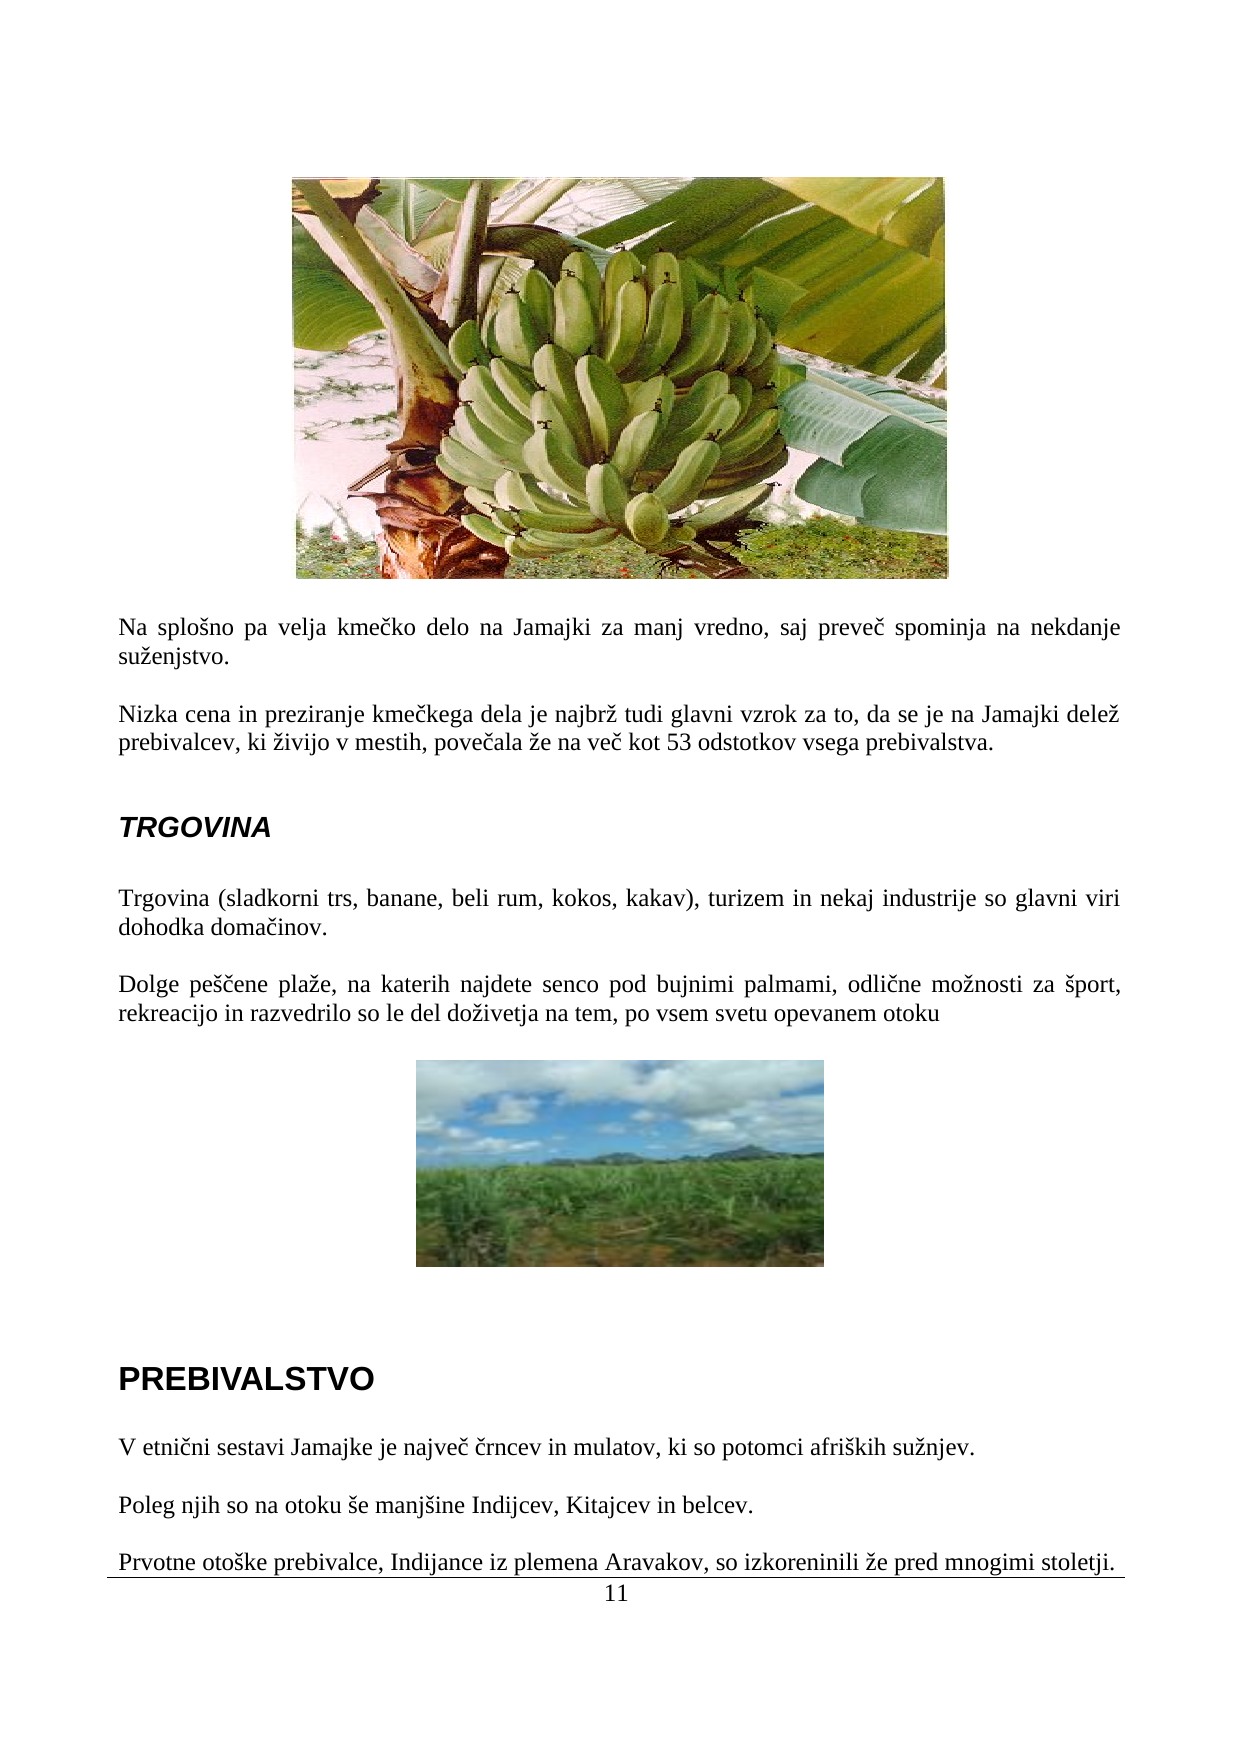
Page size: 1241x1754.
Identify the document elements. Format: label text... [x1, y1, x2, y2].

text Na splošno pa velja kmečko delo na Jamajki za manj vredno, saj preveč spominja na nekdanje suženjstvo. [118, 612, 1122, 670]
text Dolge peščene plaže, na katerih najdete senco pod bujnimi palmami, odlične možnosti za šport, rekreacijo in razvedrilo so le del doživetja na tem, po vsem svetu opevanem otoku [118, 969, 1122, 1027]
text Nizka cena in preziranje kmečkega dela je najbrž tudi glavni vzrok za to, da se je na Jamajki delež prebivalcev, ki živijo v mestih, povečala že na več kot 53 odstotkov vsega prebivalstva. [118, 699, 1122, 756]
picture [416, 1060, 824, 1267]
text Trgovina (sladkorni trs, banane, beli rum, kokos, kakav), turizem in nekaj industrije so glavni viri dohodka domačinov. [118, 883, 1122, 941]
text Poleg njih so na otoku še manjšine Indijcev, Kitajcev in belcev. [118, 1490, 1122, 1519]
picture [291, 177, 949, 579]
text V etnični sestavi Jamajke je največ črncev in mulatov, ki so potomci afriških sužnjev. [118, 1432, 1122, 1461]
subtitle TRGOVINA [118, 810, 1122, 843]
subtitle PREBIVALSTVO [118, 1359, 1122, 1397]
text Prvotne otoške prebivalce, Indijance iz plemena Aravakov, so izkoreninili že pred mnogimi stoletji. [118, 1547, 1122, 1576]
